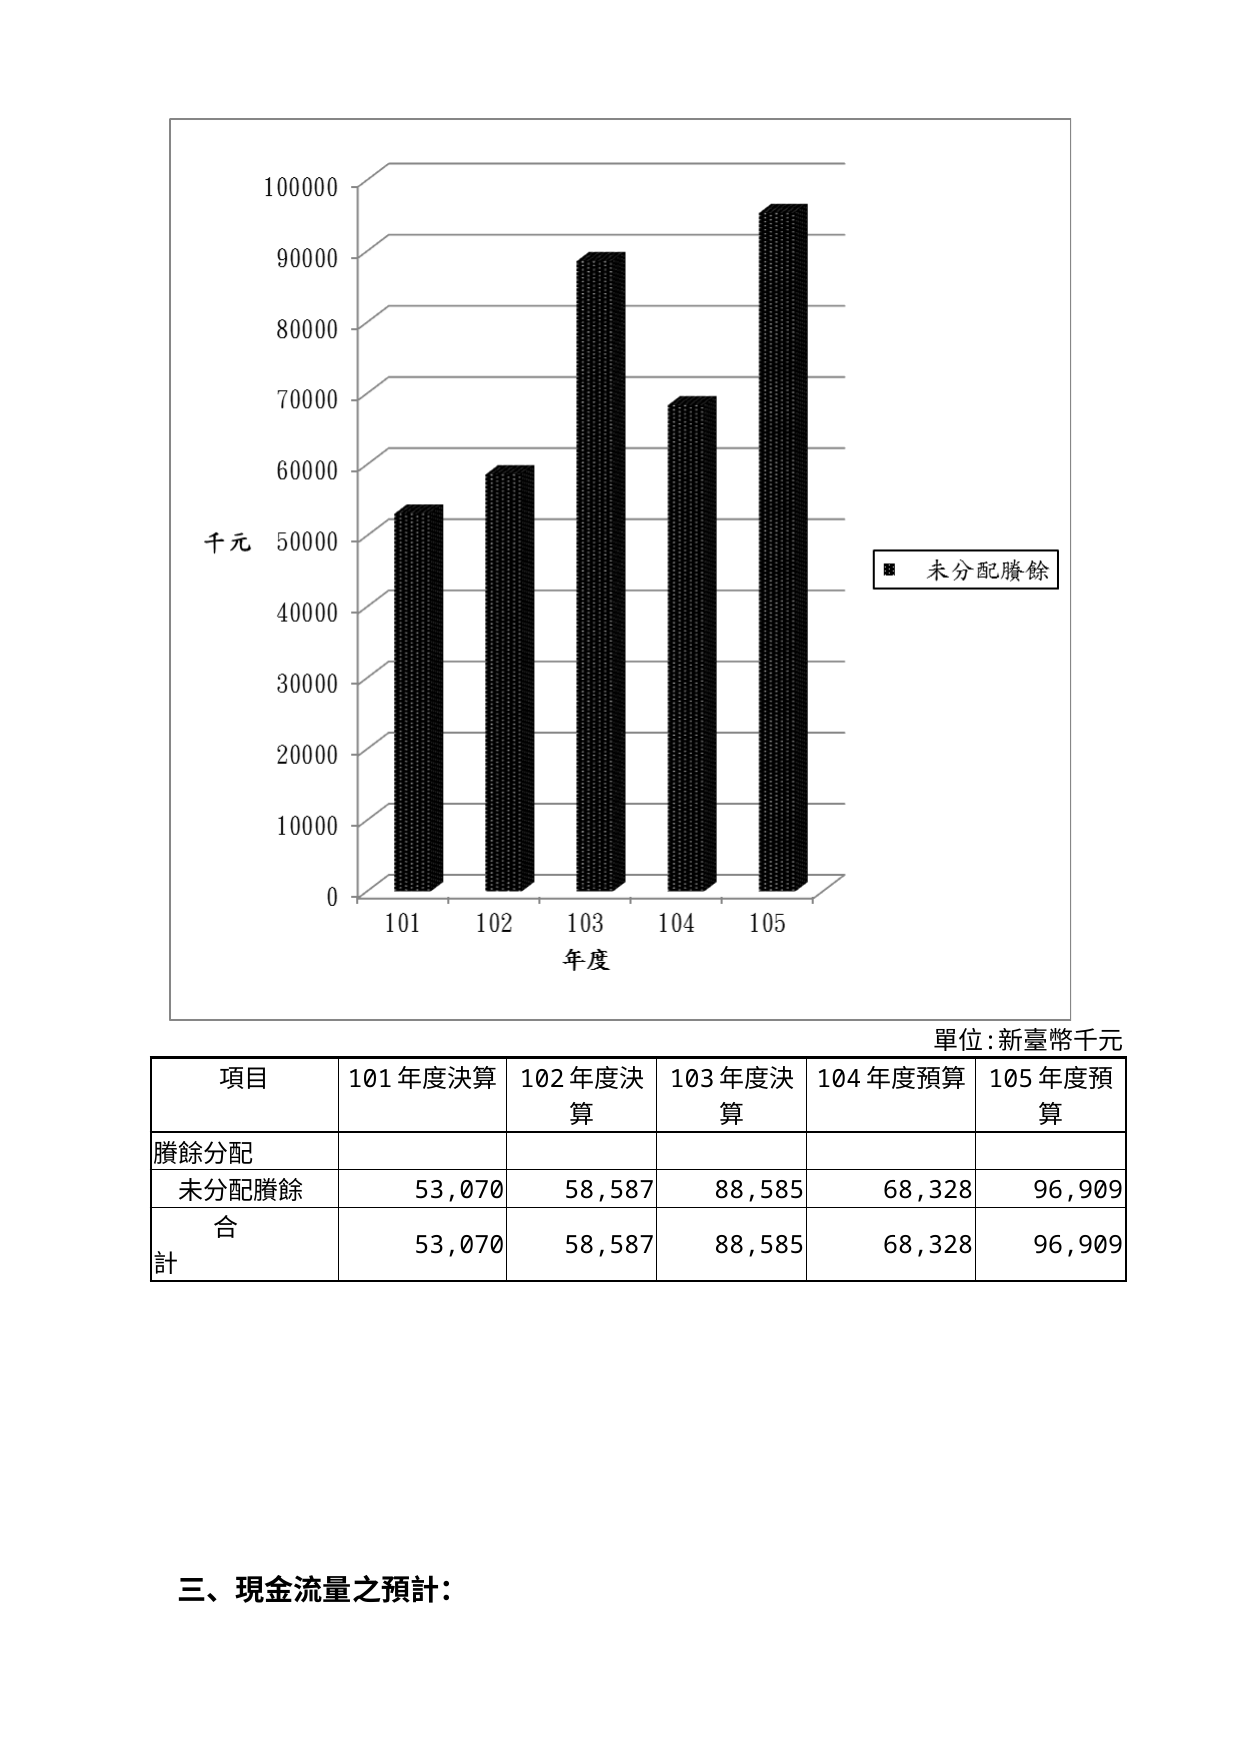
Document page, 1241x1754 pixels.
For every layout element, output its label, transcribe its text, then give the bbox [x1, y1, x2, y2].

table_cell 96,909 [976, 1208, 1125, 1280]
table_cell 未分配賸餘 [152, 1170, 338, 1207]
table_cell 105年度預算 [976, 1059, 1125, 1131]
table_cell 項目 [152, 1059, 338, 1131]
table_cell 58,587 [507, 1208, 656, 1280]
table_cell 合 計 [152, 1208, 338, 1280]
table_cell [151, 1282, 1126, 1316]
table_cell 102年度決算 [507, 1059, 656, 1131]
table_header 單位:新臺幣千元 [151, 1020, 1126, 1056]
table_cell 58,587 [507, 1170, 656, 1207]
table_cell 53,070 [339, 1170, 506, 1207]
table_cell [507, 1133, 656, 1169]
picture [169, 118, 1072, 1021]
table_cell [976, 1133, 1125, 1169]
table_cell 53,070 [339, 1208, 506, 1280]
table_cell [657, 1133, 806, 1169]
table_cell 101年度決算 [339, 1059, 506, 1131]
text 三、現金流量之預計： [148, 1566, 1092, 1609]
table_cell 88,585 [657, 1208, 806, 1280]
table_cell 96,909 [976, 1170, 1125, 1207]
table_cell 賸餘分配 [152, 1133, 338, 1169]
table_cell [807, 1133, 975, 1169]
table_cell [339, 1133, 506, 1169]
table_cell 103年度決算 [657, 1059, 806, 1131]
table_cell 88,585 [657, 1170, 806, 1207]
table_cell 104年度預算 [807, 1059, 975, 1131]
table_cell 68,328 [807, 1208, 975, 1280]
table_cell 68,328 [807, 1170, 975, 1207]
